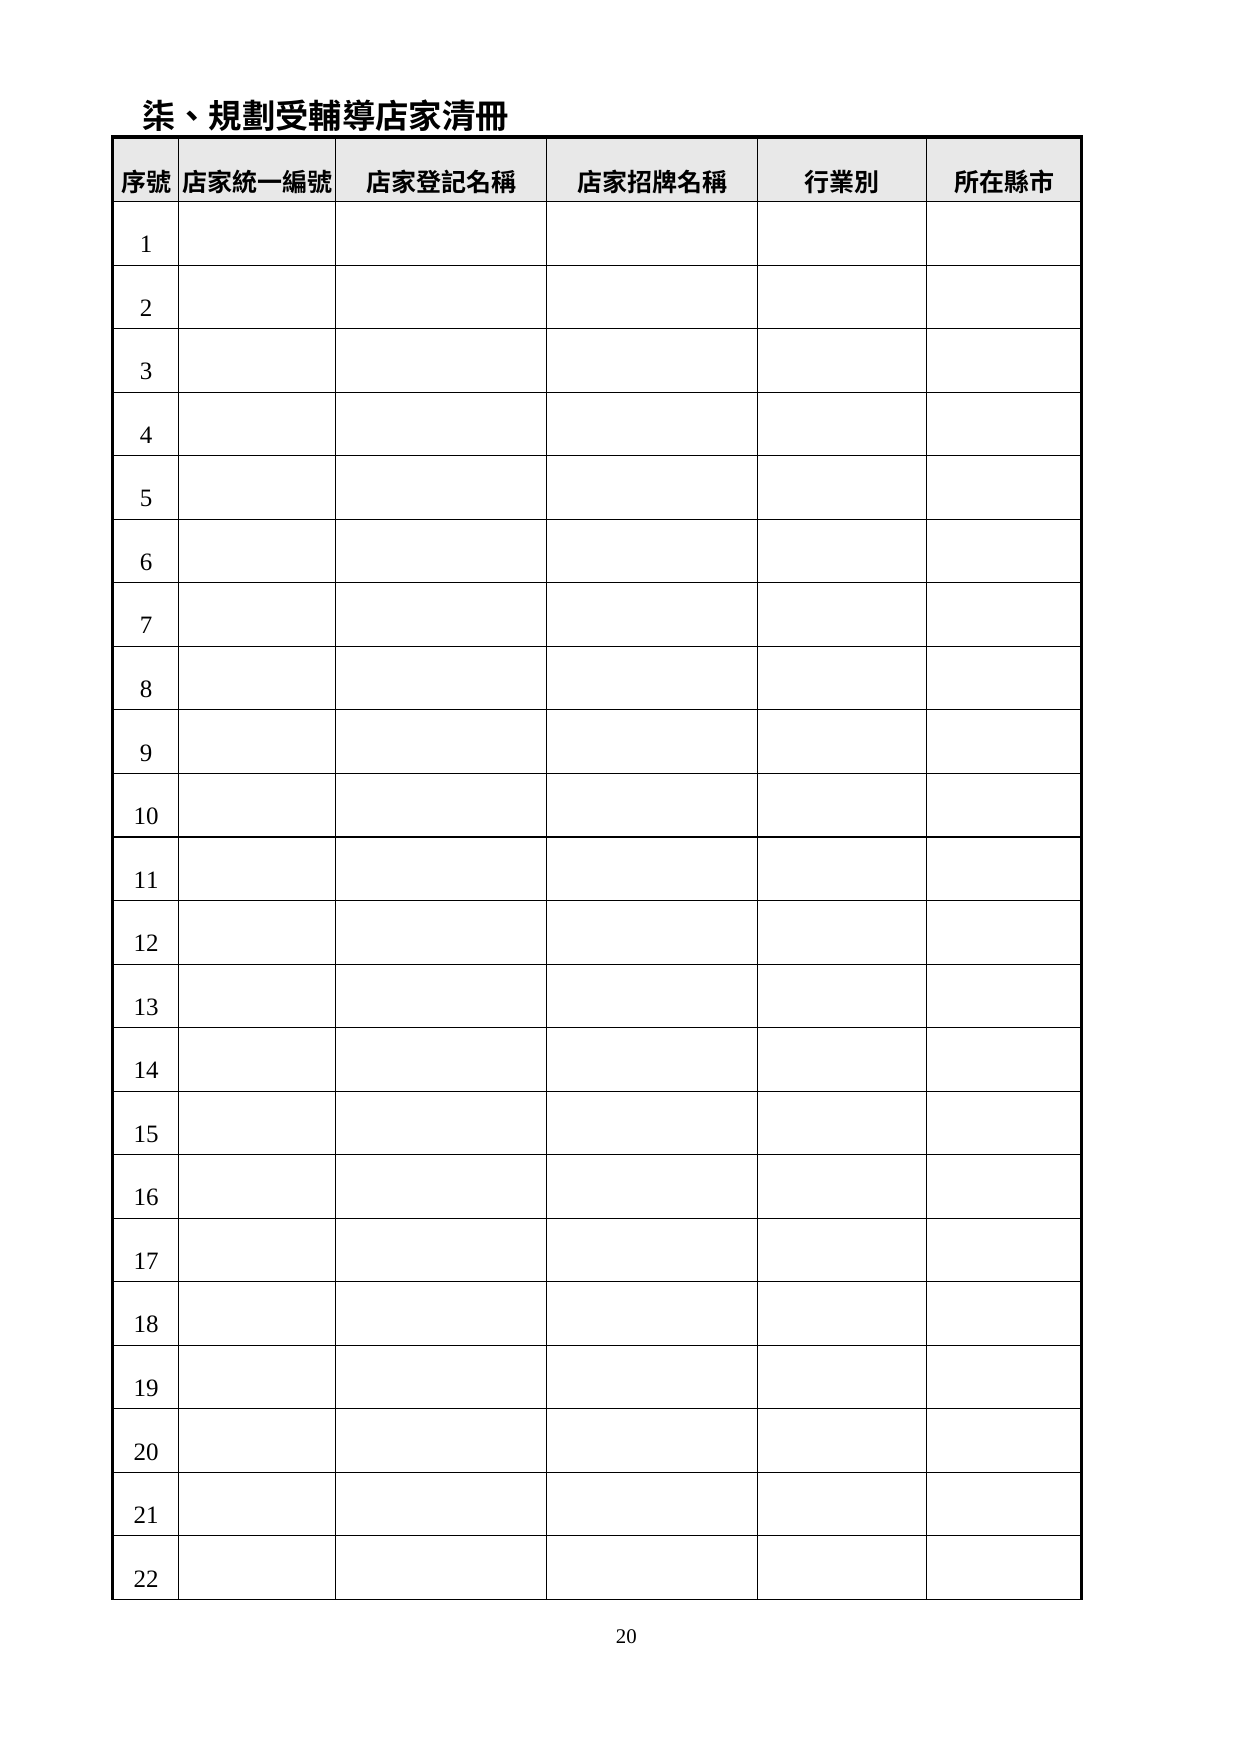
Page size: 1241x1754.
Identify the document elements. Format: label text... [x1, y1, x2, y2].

table_cell [547, 1155, 757, 1218]
table_cell [758, 1092, 926, 1154]
table_header 序號 [114, 139, 178, 201]
table_cell [547, 393, 757, 455]
table_cell [179, 456, 335, 519]
table_cell [927, 1282, 1080, 1345]
table_cell [547, 520, 757, 582]
table_cell [927, 583, 1080, 646]
table_cell [927, 1155, 1080, 1218]
table_cell [758, 838, 926, 900]
table_cell [758, 202, 926, 264]
table_cell [336, 520, 546, 582]
table_cell [758, 1473, 926, 1535]
table_cell 14 [114, 1028, 178, 1091]
table_cell [758, 647, 926, 709]
table_cell [179, 901, 335, 963]
table_cell 18 [114, 1282, 178, 1345]
table_cell [758, 583, 926, 646]
table_cell [336, 583, 546, 646]
table_cell [927, 520, 1080, 582]
table_cell [927, 965, 1080, 1027]
table_cell [179, 1282, 335, 1345]
table_cell 2 [114, 266, 178, 328]
table_cell 15 [114, 1092, 178, 1154]
table_cell 16 [114, 1155, 178, 1218]
table_cell [927, 838, 1080, 900]
table_cell [179, 1473, 335, 1535]
table_cell [179, 1092, 335, 1154]
table_cell [927, 1219, 1080, 1281]
table_cell [927, 647, 1080, 709]
table_cell [547, 965, 757, 1027]
table_cell [179, 1536, 335, 1599]
table_cell [179, 202, 335, 264]
table_cell [336, 1092, 546, 1154]
subtitle 柒、規劃受輔導店家清冊 [142, 73, 1110, 135]
table_cell [179, 1155, 335, 1218]
table_cell 7 [114, 583, 178, 646]
table_cell [927, 393, 1080, 455]
table_cell 10 [114, 774, 178, 836]
table_cell [547, 647, 757, 709]
table_cell [547, 1092, 757, 1154]
table_cell [179, 1028, 335, 1091]
table_cell 21 [114, 1473, 178, 1535]
table_cell [179, 520, 335, 582]
table_cell [927, 456, 1080, 519]
table_cell [547, 1028, 757, 1091]
table_cell [179, 647, 335, 709]
table_cell [336, 1536, 546, 1599]
table_cell [547, 774, 757, 836]
table_cell [179, 1346, 335, 1408]
table_cell 12 [114, 901, 178, 963]
table_cell [758, 710, 926, 773]
table_cell [758, 1282, 926, 1345]
table_cell 19 [114, 1346, 178, 1408]
table_cell [336, 1473, 546, 1535]
table_cell [547, 202, 757, 264]
table_cell [758, 965, 926, 1027]
table_cell [336, 266, 546, 328]
table_cell [336, 1028, 546, 1091]
table_cell [336, 1282, 546, 1345]
table_cell [927, 901, 1080, 963]
table_cell [758, 1409, 926, 1472]
table_header 店家招牌名稱 [547, 139, 757, 201]
table_cell [547, 266, 757, 328]
table_cell [179, 1409, 335, 1472]
table_header 所在縣市 [927, 139, 1080, 201]
table_cell [179, 1219, 335, 1281]
table_cell 4 [114, 393, 178, 455]
table_cell [179, 393, 335, 455]
table_cell [758, 1346, 926, 1408]
table_cell [547, 1282, 757, 1345]
table_cell [927, 1028, 1080, 1091]
table_cell [758, 393, 926, 455]
table_cell [336, 202, 546, 264]
table_cell [927, 1092, 1080, 1154]
table_cell [336, 901, 546, 963]
table_cell [927, 710, 1080, 773]
table_cell [179, 965, 335, 1027]
table_cell [927, 266, 1080, 328]
table_cell [179, 329, 335, 392]
table_cell [758, 266, 926, 328]
table_cell 20 [114, 1409, 178, 1472]
table_cell [336, 1155, 546, 1218]
table_cell [927, 1536, 1080, 1599]
table_cell [336, 456, 546, 519]
table_cell [179, 710, 335, 773]
table_cell [547, 456, 757, 519]
table_cell [927, 1346, 1080, 1408]
table_cell [758, 901, 926, 963]
table_cell 8 [114, 647, 178, 709]
table_cell [336, 774, 546, 836]
table_cell [547, 583, 757, 646]
table_cell 5 [114, 456, 178, 519]
table_cell [758, 1536, 926, 1599]
table_header 店家登記名稱 [336, 139, 546, 201]
table_cell [758, 774, 926, 836]
table_cell [758, 1028, 926, 1091]
table_cell [927, 1409, 1080, 1472]
table_cell [336, 965, 546, 1027]
table_cell 1 [114, 202, 178, 264]
table_cell [547, 838, 757, 900]
table_header 店家統一編號 [179, 139, 335, 201]
table_cell [547, 1536, 757, 1599]
table_cell [758, 329, 926, 392]
table_cell [336, 393, 546, 455]
table_cell [547, 1473, 757, 1535]
table_cell [758, 456, 926, 519]
table_cell [336, 329, 546, 392]
table_cell [336, 1409, 546, 1472]
table_cell [336, 838, 546, 900]
table_cell [336, 1219, 546, 1281]
table_cell [336, 647, 546, 709]
table_cell [336, 710, 546, 773]
table_cell [547, 1346, 757, 1408]
table_cell 9 [114, 710, 178, 773]
table_cell [179, 583, 335, 646]
table_cell 3 [114, 329, 178, 392]
table_cell [179, 774, 335, 836]
table_cell 22 [114, 1536, 178, 1599]
table_cell [336, 1346, 546, 1408]
table_cell [927, 329, 1080, 392]
table_cell [758, 1219, 926, 1281]
table_cell [758, 520, 926, 582]
table_cell [927, 1473, 1080, 1535]
table_cell [547, 329, 757, 392]
table_cell [547, 1219, 757, 1281]
table_cell 11 [114, 838, 178, 900]
table_cell 17 [114, 1219, 178, 1281]
table_header 行業別 [758, 139, 926, 201]
table_cell 13 [114, 965, 178, 1027]
table_cell [927, 202, 1080, 264]
table_cell [547, 710, 757, 773]
table_cell [547, 1409, 757, 1472]
table_cell [179, 838, 335, 900]
table_cell [927, 774, 1080, 836]
table_cell 6 [114, 520, 178, 582]
table_cell [179, 266, 335, 328]
table_cell [758, 1155, 926, 1218]
table_cell [547, 901, 757, 963]
